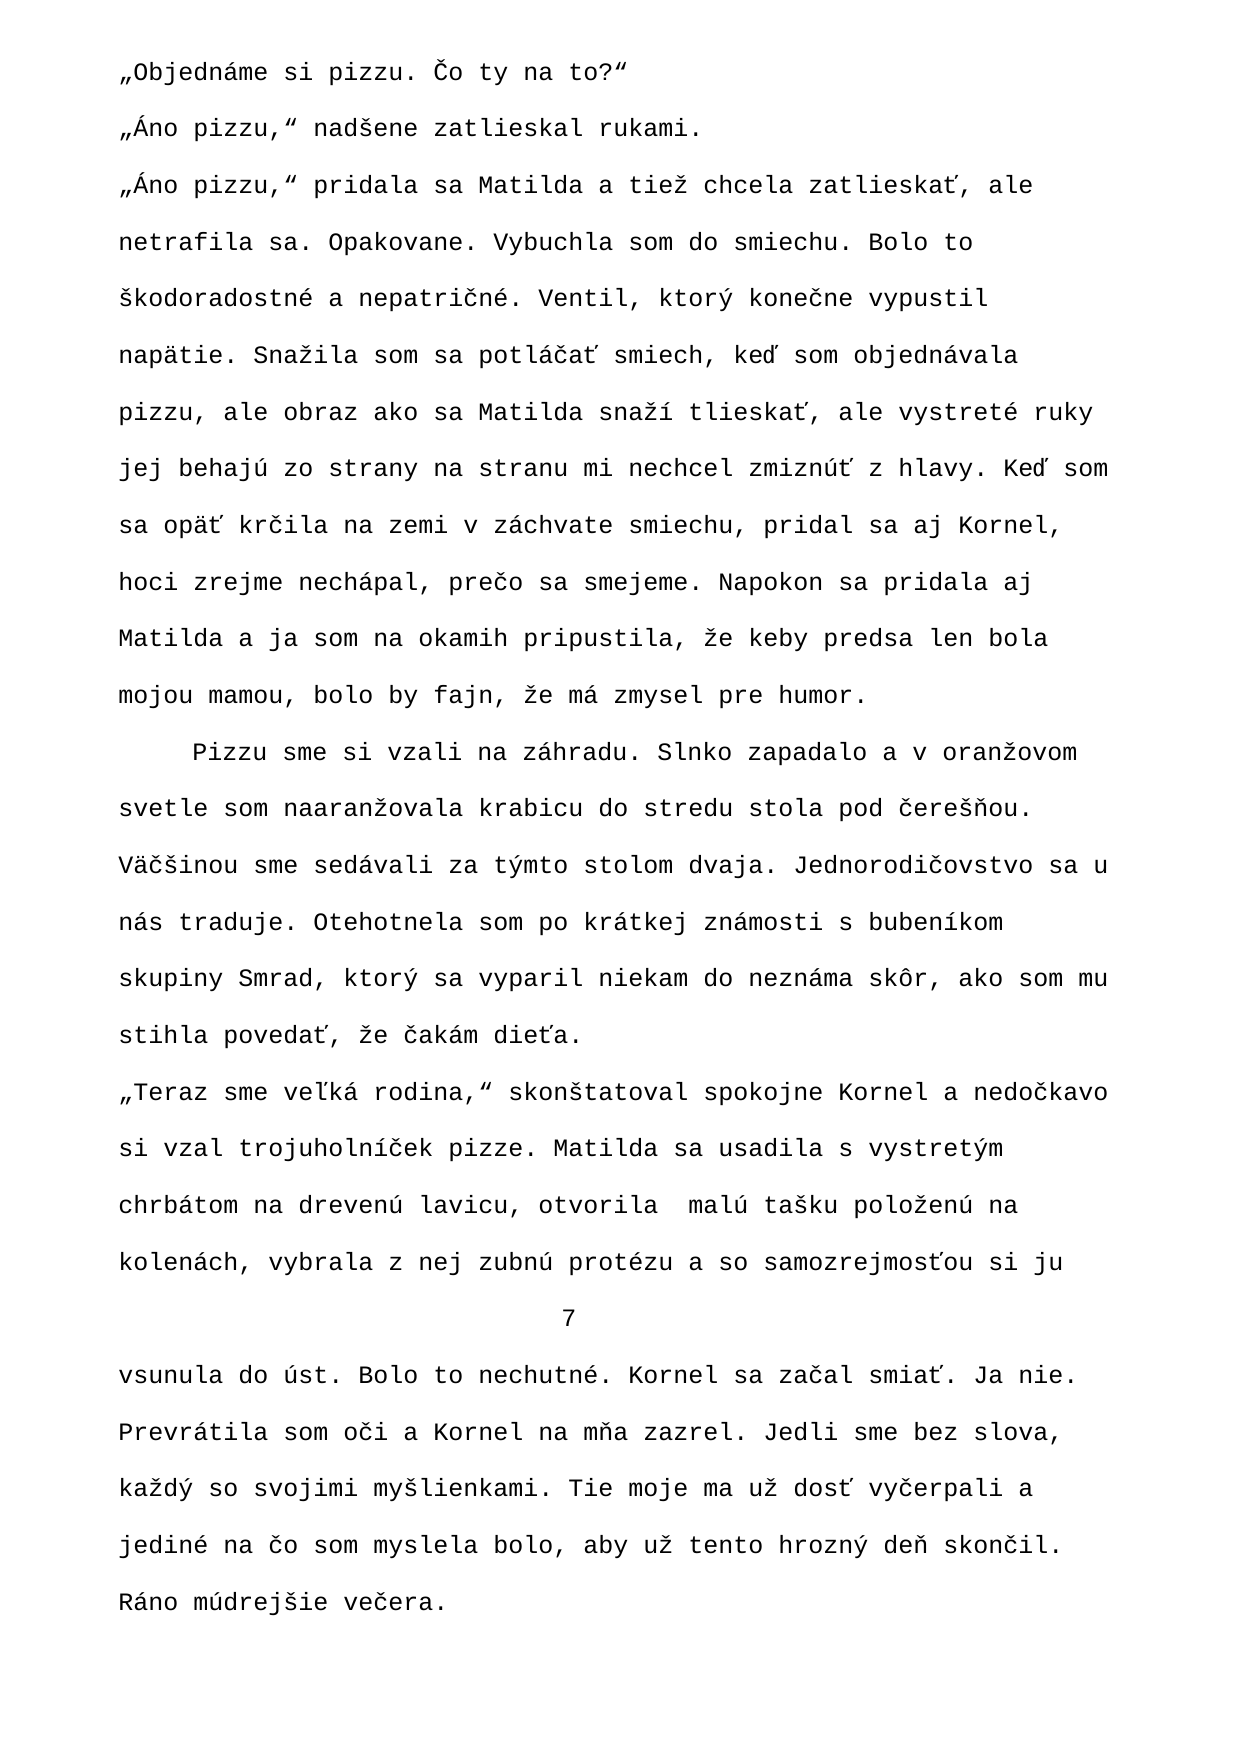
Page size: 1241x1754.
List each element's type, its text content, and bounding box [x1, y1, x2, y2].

text Pizzu sme si vzali na záhradu. Slnko zapadalo a v oranžovom svetle som naaranžovala krabicu do stredu stola pod čerešňou. Väčšinou sme sedávali za týmto stolom dvaja. Jednorodičovstvo sa u nás traduje. Otehotnela som po krátkej známosti s bubeníkom skupiny Smrad, ktorý sa vyparil niekam do neznáma skôr, ako som mu stihla povedať, že čakám dieťa. [118, 739, 1122, 1051]
text každý so svojimi myšlienkami. Tie moje ma už dosť vyčerpali a jediné na čo som myslela bolo, aby už tento hrozný deň skončil. Ráno múdrejšie večera. [118, 1476, 1122, 1617]
text Prevrátila som oči a Kornel na mňa zazrel. Jedli sme bez slova, [118, 1419, 1122, 1447]
text „Áno pizzu,“ pridala sa Matilda a tiež chcela zatlieskať, ale netrafila sa. Opakovane. Vybuchla som do smiechu. Bolo to škodoradostné a nepatričné. Ventil, ktorý konečne vypustil napätie. Snažila som sa potláčať smiech, keď som objednávala pizzu, ale obraz ako sa Matilda snaží tlieskať, ale vystreté ruky jej behajú zo strany na stranu mi nechcel zmiznúť z hlavy. Keď som sa opäť krčila na zemi v záchvate smiechu, pridal sa aj Kornel, hoci zrejme nechápal, prečo sa smejeme. Napokon sa pridala aj Matilda a ja som na okamih pripustila, že keby predsa len bola mojou mamou, bolo by fajn, že má zmysel pre humor. [118, 172, 1122, 711]
text vsunula do úst. Bolo to nechutné. Kornel sa začal smiať. Ja nie. [118, 1362, 1122, 1391]
text „Áno pizzu,“ nadšene zatlieskal rukami. [118, 116, 1122, 144]
text 7 [118, 1306, 1122, 1334]
text „Objednáme si pizzu. Čo ty na to?“ [118, 59, 1122, 87]
text „Teraz sme veľká rodina,“ skonštatoval spokojne Kornel a nedočkavo si vzal trojuholníček pizze. Matilda sa usadila s vystretým chrbátom na drevenú lavicu, otvorila malú tašku položenú na kolenách, vybrala z nej zubnú protézu a so samozrejmosťou si ju [118, 1079, 1122, 1277]
